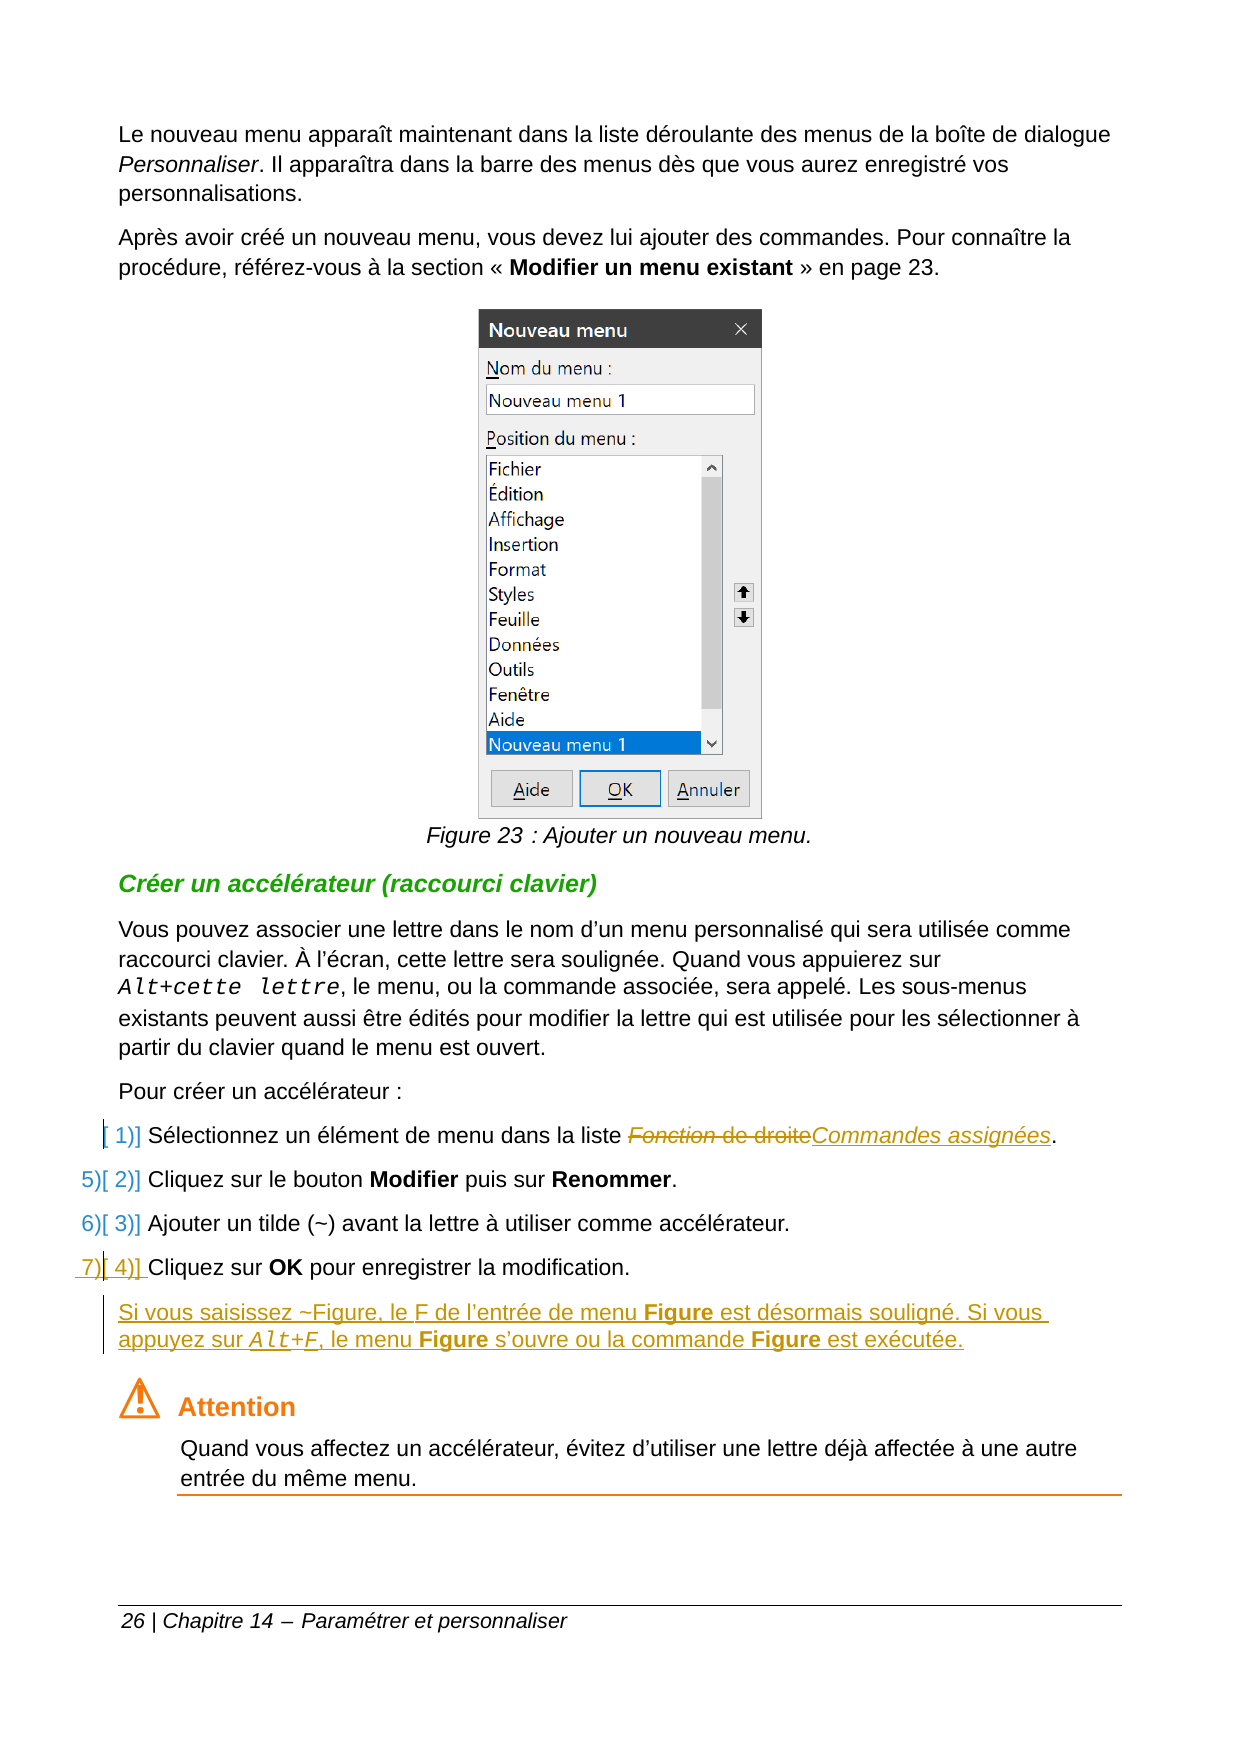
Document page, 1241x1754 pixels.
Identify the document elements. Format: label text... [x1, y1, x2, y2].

text Quand vous affectez un accélérateur, évitez d’utiliser une lettre déjà affectée à une autre entrée du même menu. [177, 1429, 1122, 1494]
picture [478, 309, 762, 819]
text Si vous saisissez ~Figure, le F de l’entrée de menu Figure est désormais souligné. Si vous appuyez sur Alt+F, le menu Figure s’ouvre ou la commande Figure est exécutée. [118, 1295, 1122, 1354]
list Ajouter un tilde (~) avant la lettre à utiliser comme accélérateur. [148, 1207, 1122, 1237]
subtitle Créer un accélérateur (raccourci clavier) [118, 869, 1122, 898]
list Sélectionnez un élément de menu dans la liste Commandes assignées. [148, 1119, 1122, 1148]
text Vous pouvez associer une lettre dans le nom d’un menu personnalisé qui sera utilisée comme raccourci clavier. À l’écran, cette lettre sera soulignée. Quand vous appuierez sur Alt+cette lettre, le menu, ou la commande associée, sera appelé. Les sous-menus existants peuvent aussi être édités pour modifier la lettre qui est utilisée pour les sélectionner à partir du clavier quand le menu est ouvert. [118, 913, 1122, 1060]
list Attention [118, 1376, 1122, 1422]
list Cliquez sur le bouton Modifier puis sur Renommer. [148, 1163, 1122, 1193]
text Le nouveau menu apparaît maintenant dans la liste déroulante des menus de la boîte de dialogue Personnaliser. Il apparaîtra dans la barre des menus dès que vous aurez enregistré vos personnalisations. [118, 118, 1122, 207]
text Après avoir créé un nouveau menu, vous devez lui ajouter des commandes. Pour connaître la procédure, référez-vous à la section « Modifier un menu existant » en page 23. [118, 221, 1122, 280]
text Pour créer un accélérateur : [118, 1075, 1122, 1104]
text Figure 23 : Ajouter un nouveau menu. [118, 818, 1122, 848]
list Cliquez sur OK pour enregistrer la modification. [148, 1251, 1122, 1281]
